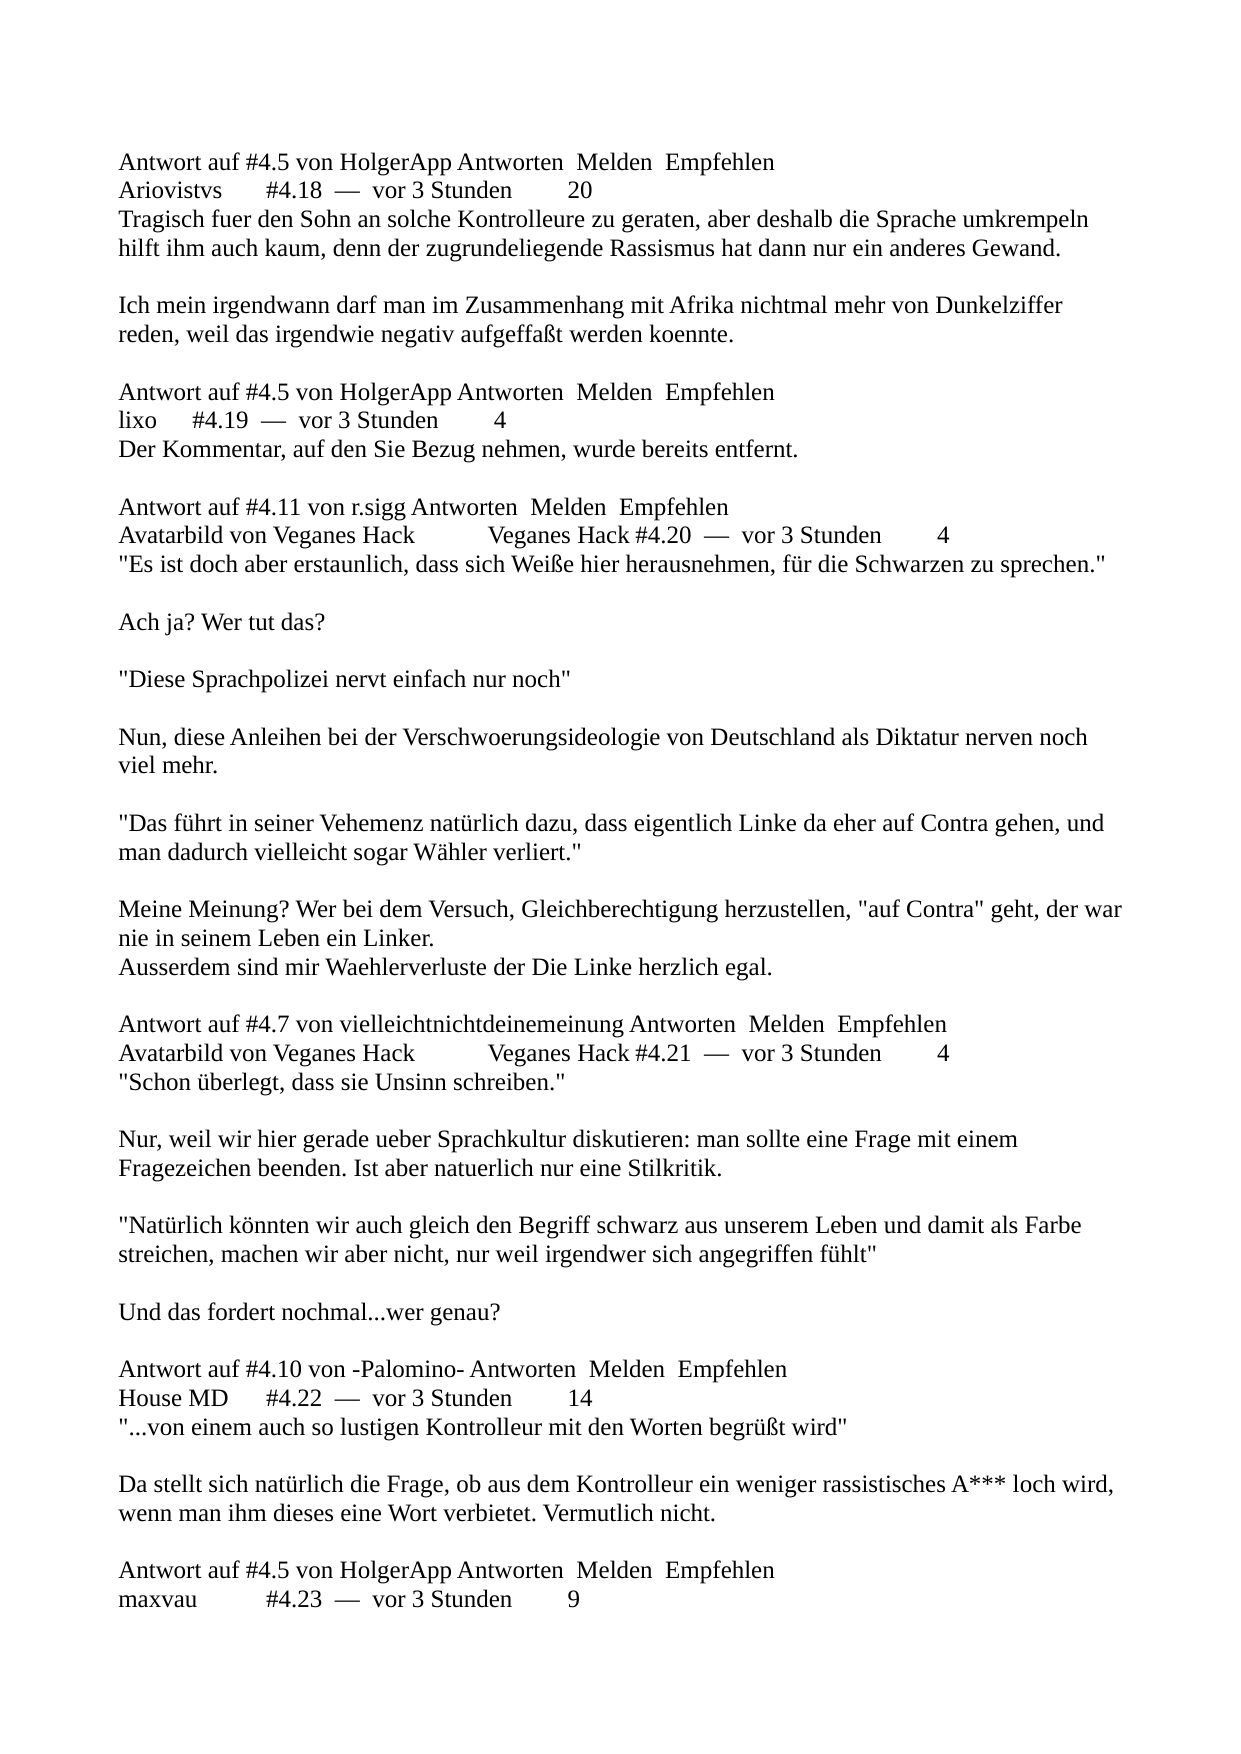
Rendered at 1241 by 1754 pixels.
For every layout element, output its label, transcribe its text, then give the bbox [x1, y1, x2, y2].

text Antwort auf #4.10 von -Palomino- Antworten Melden Empfehlen [118, 1354, 1122, 1383]
text Ausserdem sind mir Waehlerverluste der Die Linke herzlich egal. [118, 952, 1122, 981]
text Der Kommentar, auf den Sie Bezug nehmen, wurde bereits entfernt. [118, 434, 1122, 463]
text House MD #4.22 — vor 3 Stunden 14 [118, 1383, 1122, 1412]
text "Es ist doch aber erstaunlich, dass sich Weiße hier herausnehmen, für die Schwarzen zu sprechen." [118, 549, 1122, 578]
text Antwort auf #4.5 von HolgerApp Antworten Melden Empfehlen [118, 1556, 1122, 1584]
text Nur, weil wir hier gerade ueber Sprachkultur diskutieren: man sollte eine Frage mit einem Fragezeichen beenden. Ist aber natuerlich nur eine Stilkritik. [118, 1124, 1122, 1182]
text Antwort auf #4.7 von vielleichtnichtdeinemeinung Antworten Melden Empfehlen [118, 1009, 1122, 1038]
text Ach ja? Wer tut das? [118, 607, 1122, 636]
text Ariovistvs #4.18 — vor 3 Stunden 20 [118, 176, 1122, 204]
text "Schon überlegt, dass sie Unsinn schreiben." [118, 1067, 1122, 1096]
text Und das fordert nochmal...wer genau? [118, 1297, 1122, 1326]
text lixo #4.19 — vor 3 Stunden 4 [118, 406, 1122, 434]
text Avatarbild von Veganes Hack Veganes Hack #4.20 — vor 3 Stunden 4 [118, 521, 1122, 549]
text Tragisch fuer den Sohn an solche Kontrolleure zu geraten, aber deshalb die Sprache umkrempeln hilft ihm auch kaum, denn der zugrundeliegende Rassismus hat dann nur ein anderes Gewand. [118, 204, 1122, 262]
text Meine Meinung? Wer bei dem Versuch, Gleichberechtigung herzustellen, "auf Contra" geht, der war nie in seinem Leben ein Linker. [118, 894, 1122, 952]
text Antwort auf #4.5 von HolgerApp Antworten Melden Empfehlen [118, 147, 1122, 176]
text "Das führt in seiner Vehemenz natürlich dazu, dass eigentlich Linke da eher auf Contra gehen, und man dadurch vielleicht sogar Wähler verliert." [118, 808, 1122, 866]
text maxvau #4.23 — vor 3 Stunden 9 [118, 1584, 1122, 1613]
text Antwort auf #4.11 von r.sigg Antworten Melden Empfehlen [118, 492, 1122, 521]
text "Diese Sprachpolizei nervt einfach nur noch" [118, 664, 1122, 693]
text Avatarbild von Veganes Hack Veganes Hack #4.21 — vor 3 Stunden 4 [118, 1038, 1122, 1067]
text "...von einem auch so lustigen Kontrolleur mit den Worten begrüßt wird" [118, 1412, 1122, 1441]
text Ich mein irgendwann darf man im Zusammenhang mit Afrika nichtmal mehr von Dunkelziffer reden, weil das irgendwie negativ aufgeffaßt werden koennte. [118, 291, 1122, 348]
text Antwort auf #4.5 von HolgerApp Antworten Melden Empfehlen [118, 377, 1122, 406]
text Nun, diese Anleihen bei der Verschwoerungsideologie von Deutschland als Diktatur nerven noch viel mehr. [118, 722, 1122, 779]
text "Natürlich könnten wir auch gleich den Begriff schwarz aus unserem Leben und damit als Farbe streichen, machen wir aber nicht, nur weil irgendwer sich angegriffen fühlt" [118, 1211, 1122, 1268]
text Da stellt sich natürlich die Frage, ob aus dem Kontrolleur ein weniger rassistisches A*** loch wird, wenn man ihm dieses eine Wort verbietet. Vermutlich nicht. [118, 1469, 1122, 1527]
